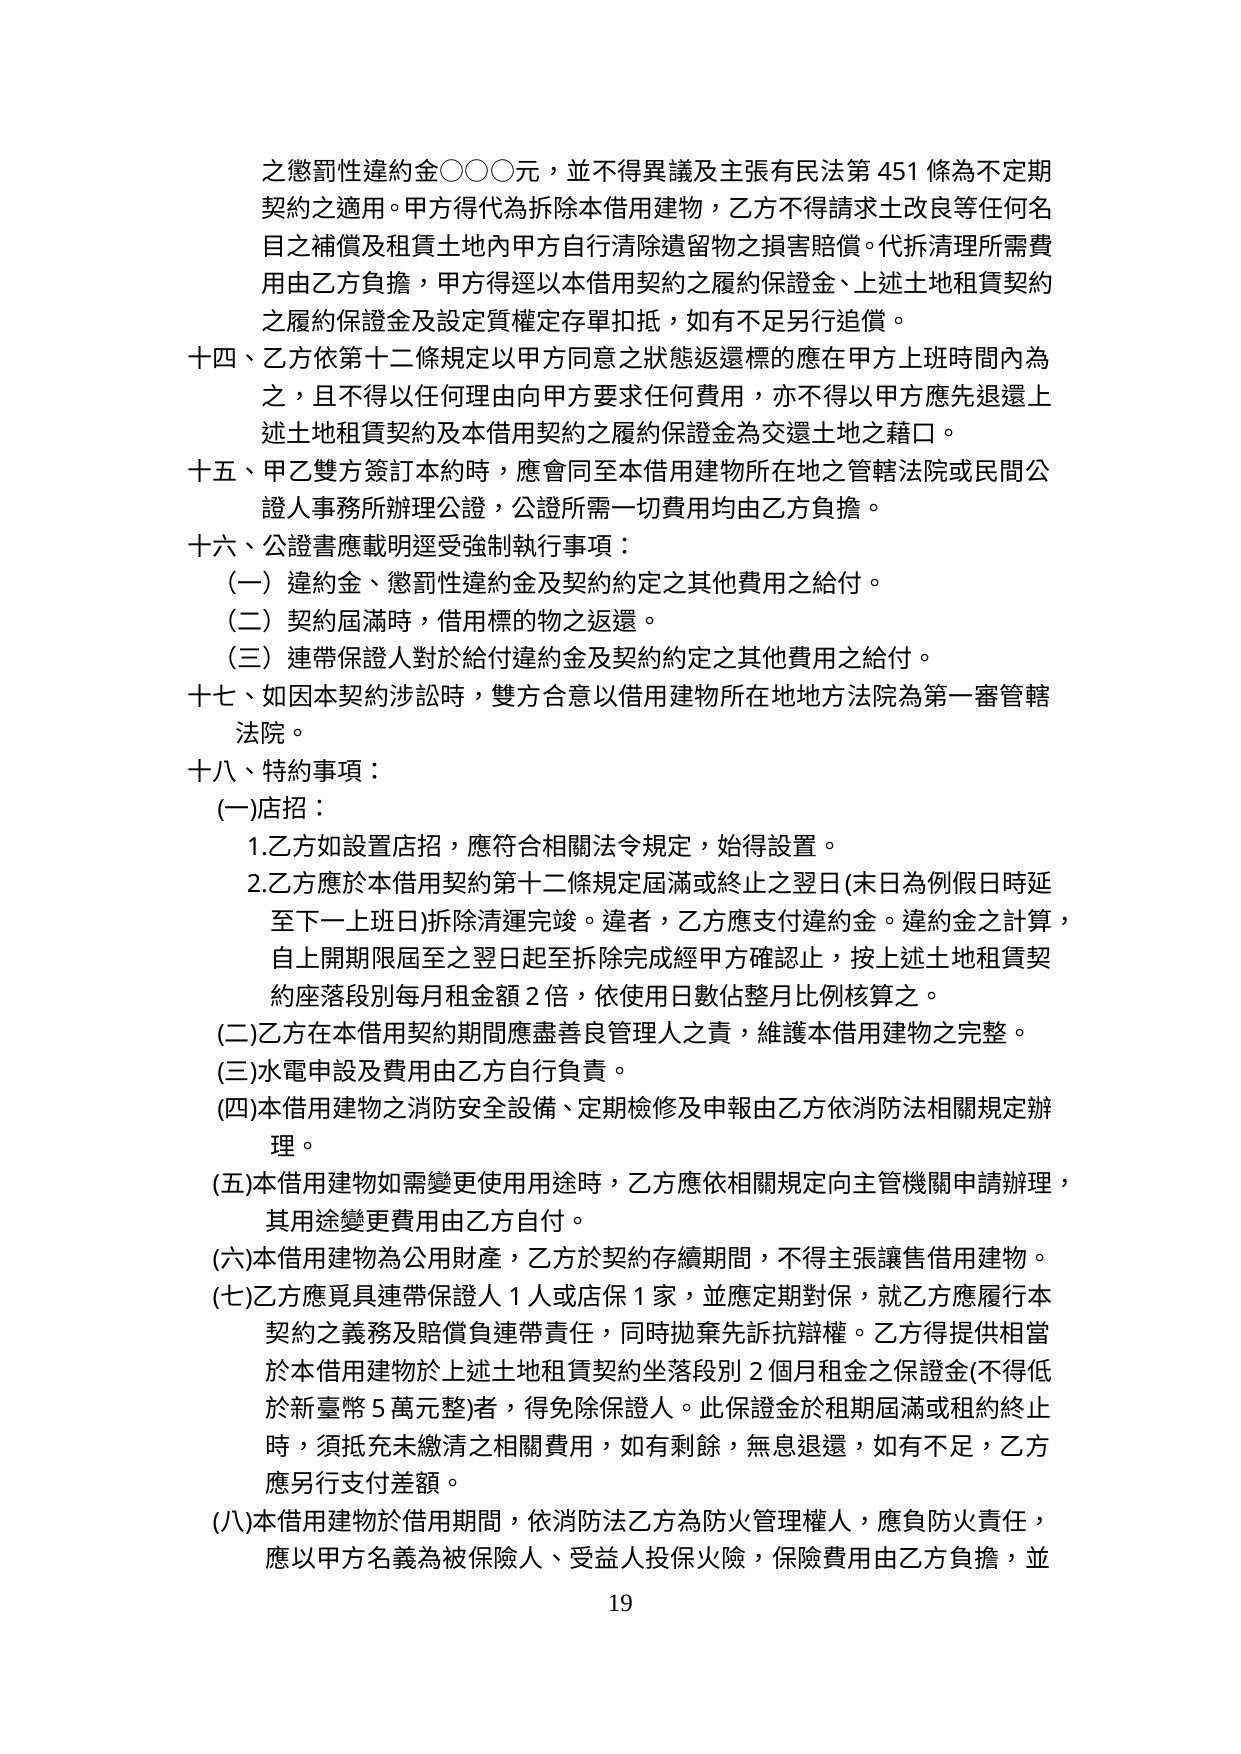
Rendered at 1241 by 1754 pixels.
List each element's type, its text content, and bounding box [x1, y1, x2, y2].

text （一）違約金、懲罰性違約金及契約約定之其他費用之給付。 [212, 562, 1053, 600]
list 本借用建物之消防安全設備、定期檢修及申報由乙方依消防法相關規定辦理。 [217, 1087, 1053, 1162]
list 公證書應載明逕受強制執行事項： [187, 525, 1053, 562]
list 本借用建物為公用財產，乙方於契約存續期間，不得主張讓售借用建物。 [212, 1237, 1053, 1275]
list 本借用建物如需變更使用用途時，乙方應依相關規定向主管機關申請辦理，其用途變更費用由乙方自付。 [212, 1162, 1053, 1237]
list 之懲罰性違約金○○○元，並不得異議及主張有民法第451條為不定期契約之適用。甲方得代為拆除本借用建物，乙方不得請求土改良等任何名目之補償及租賃土地內甲方自行清除遺留物之損害賠償。代拆清理所需費用由乙方負擔，甲方得逕以本借用契約之履約保證金、上述土地租賃契約之履約保證金及設定質權定存單扣抵，如有不足另行追償。 [187, 150, 1053, 337]
list 甲乙雙方簽訂本約時，應會同至本借用建物所在地之管轄法院或民間公證人事務所辦理公證，公證所需一切費用均由乙方負擔。 [187, 450, 1053, 525]
list 乙方如設置店招，應符合相關法令規定，始得設置。 [229, 825, 1053, 862]
text （二）契約屆滿時，借用標的物之返還。 [212, 600, 1053, 637]
list 如因本契約涉訟時，雙方合意以借用建物所在地地方法院為第一審管轄法院。 [187, 675, 1053, 750]
text （三）連帶保證人對於給付違約金及契約約定之其他費用之給付。 [212, 637, 1053, 675]
list 水電申設及費用由乙方自行負責。 [217, 1050, 1053, 1087]
list 店招： [217, 787, 1053, 825]
list 特約事項： [187, 750, 1053, 787]
list 本借用建物於借用期間，依消防法乙方為防火管理權人，應負防火責任，應以甲方名義為被保險人、受益人投保火險，保險費用由乙方負擔，並 [212, 1500, 1053, 1575]
list 乙方依第十二條規定以甲方同意之狀態返還標的應在甲方上班時間內為之，且不得以任何理由向甲方要求任何費用，亦不得以甲方應先退還上述土地租賃契約及本借用契約之履約保證金為交還土地之藉口。 [187, 337, 1053, 450]
list 乙方應覓具連帶保證人1人或店保1家，並應定期對保，就乙方應履行本契約之義務及賠償負連帶責任，同時拋棄先訴抗辯權。乙方得提供相當於本借用建物於上述土地租賃契約坐落段別2個月租金之保證金(不得低於新臺幣5萬元整)者，得免除保證人。此保證金於租期屆滿或租約終止時，須抵充未繳清之相關費用，如有剩餘，無息退還，如有不足，乙方應另行支付差額。 [212, 1275, 1053, 1500]
list 乙方在本借用契約期間應盡善良管理人之責，維護本借用建物之完整。 [217, 1012, 1053, 1050]
list 乙方應於本借用契約第十二條規定屆滿或終止之翌日(末日為例假日時延至下一上班日)拆除清運完竣。違者，乙方應支付違約金。違約金之計算，自上開期限屆至之翌日起至拆除完成經甲方確認止，按上述土地租賃契約座落段別每月租金額2倍，依使用日數佔整月比例核算之。 [247, 862, 1053, 1012]
